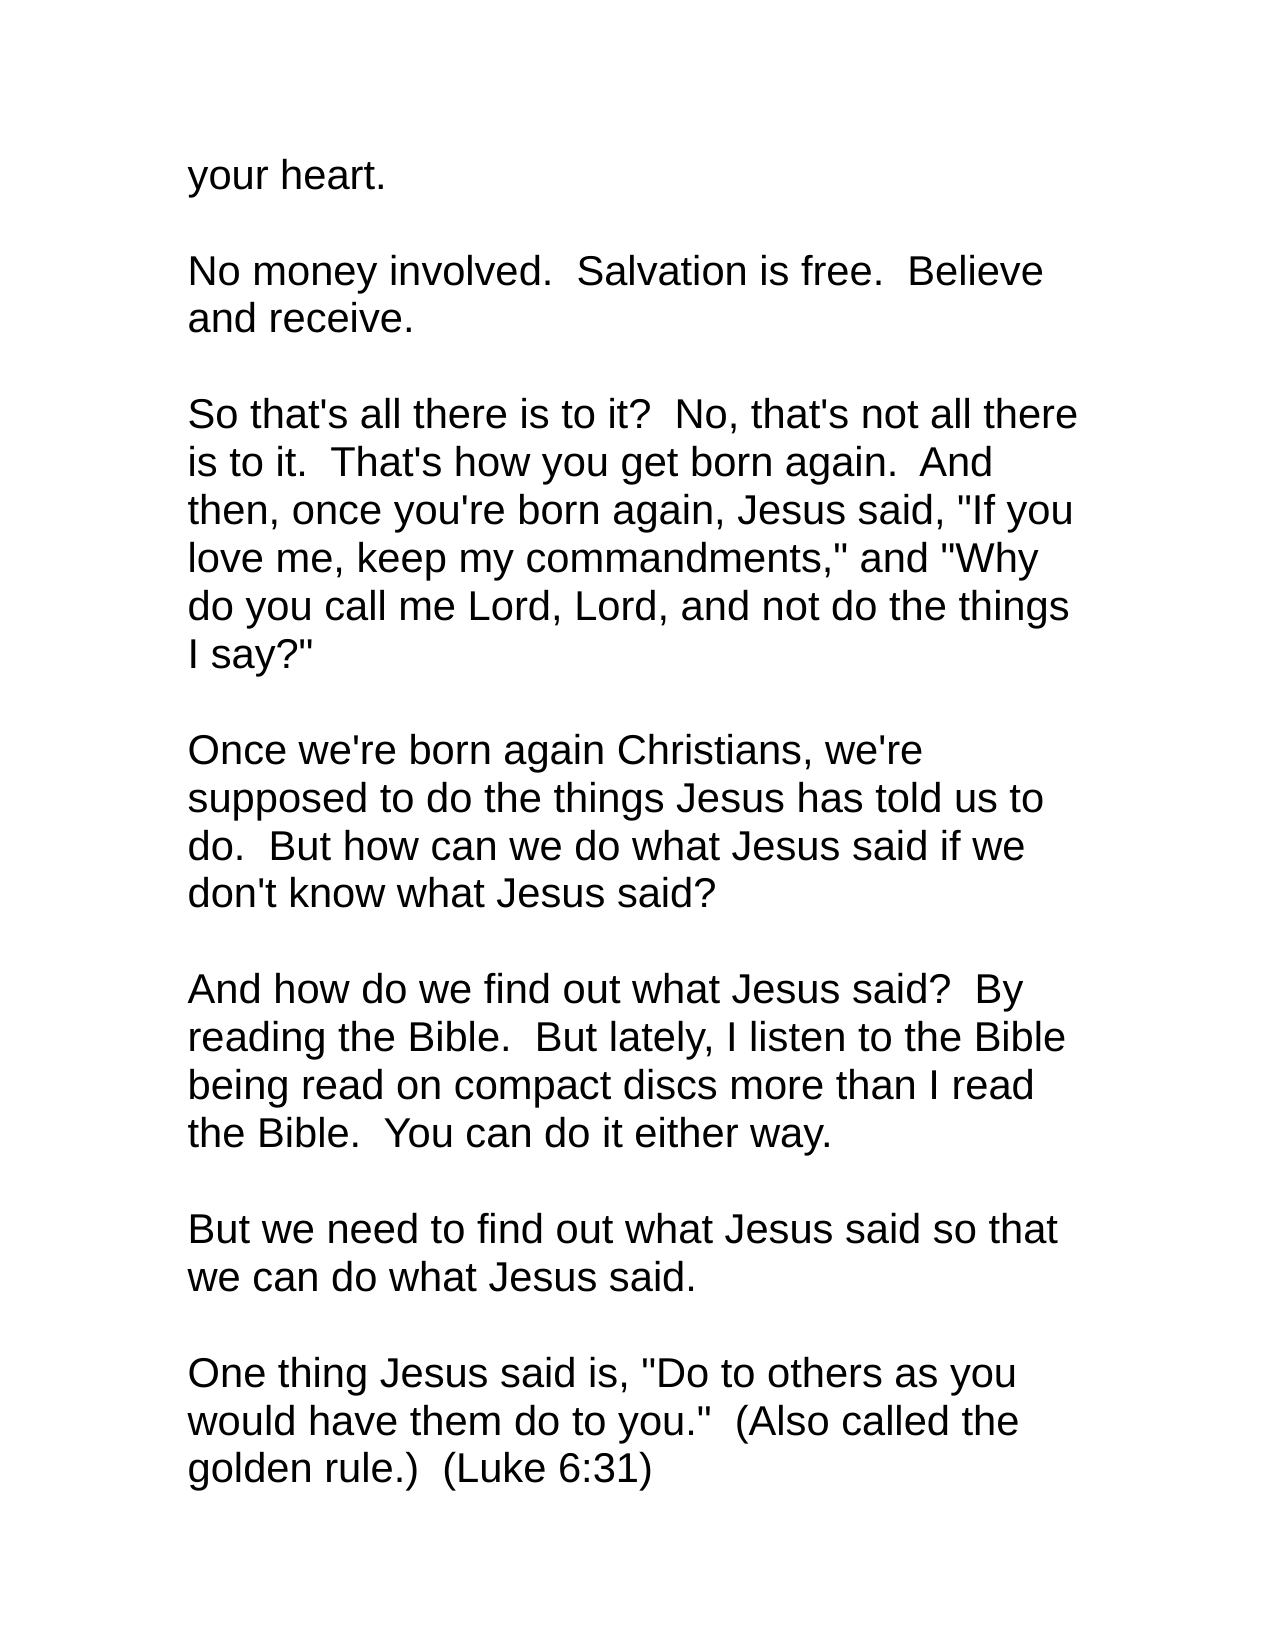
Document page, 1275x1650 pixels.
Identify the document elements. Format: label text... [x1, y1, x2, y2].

text One thing Jesus said is, "Do to others as you would have them do to you." (Also called the golden rule.) (Luke 6:31) [187, 1348, 1087, 1492]
text Once we're born again Christians, we're supposed to do the things Jesus has told us to do. But how can we do what Jesus said if we don't know what Jesus said? [187, 725, 1087, 917]
text But we need to find out what Jesus said so that we can do what Jesus said. [187, 1204, 1087, 1300]
text your heart. [187, 150, 1087, 198]
text No money involved. Salvation is free. Believe and receive. [187, 246, 1087, 342]
text So that's all there is to it? No, that's not all there is to it. That's how you get born again. And then, once you're born again, Jesus said, "If you love me, keep my commandments," and "Why do you call me Lord, Lord, and not do the things I say?" [187, 389, 1087, 677]
text And how do we find out what Jesus said? By reading the Bible. But lately, I listen to the Bible being read on compact discs more than I read the Bible. You can do it either way. [187, 964, 1087, 1156]
